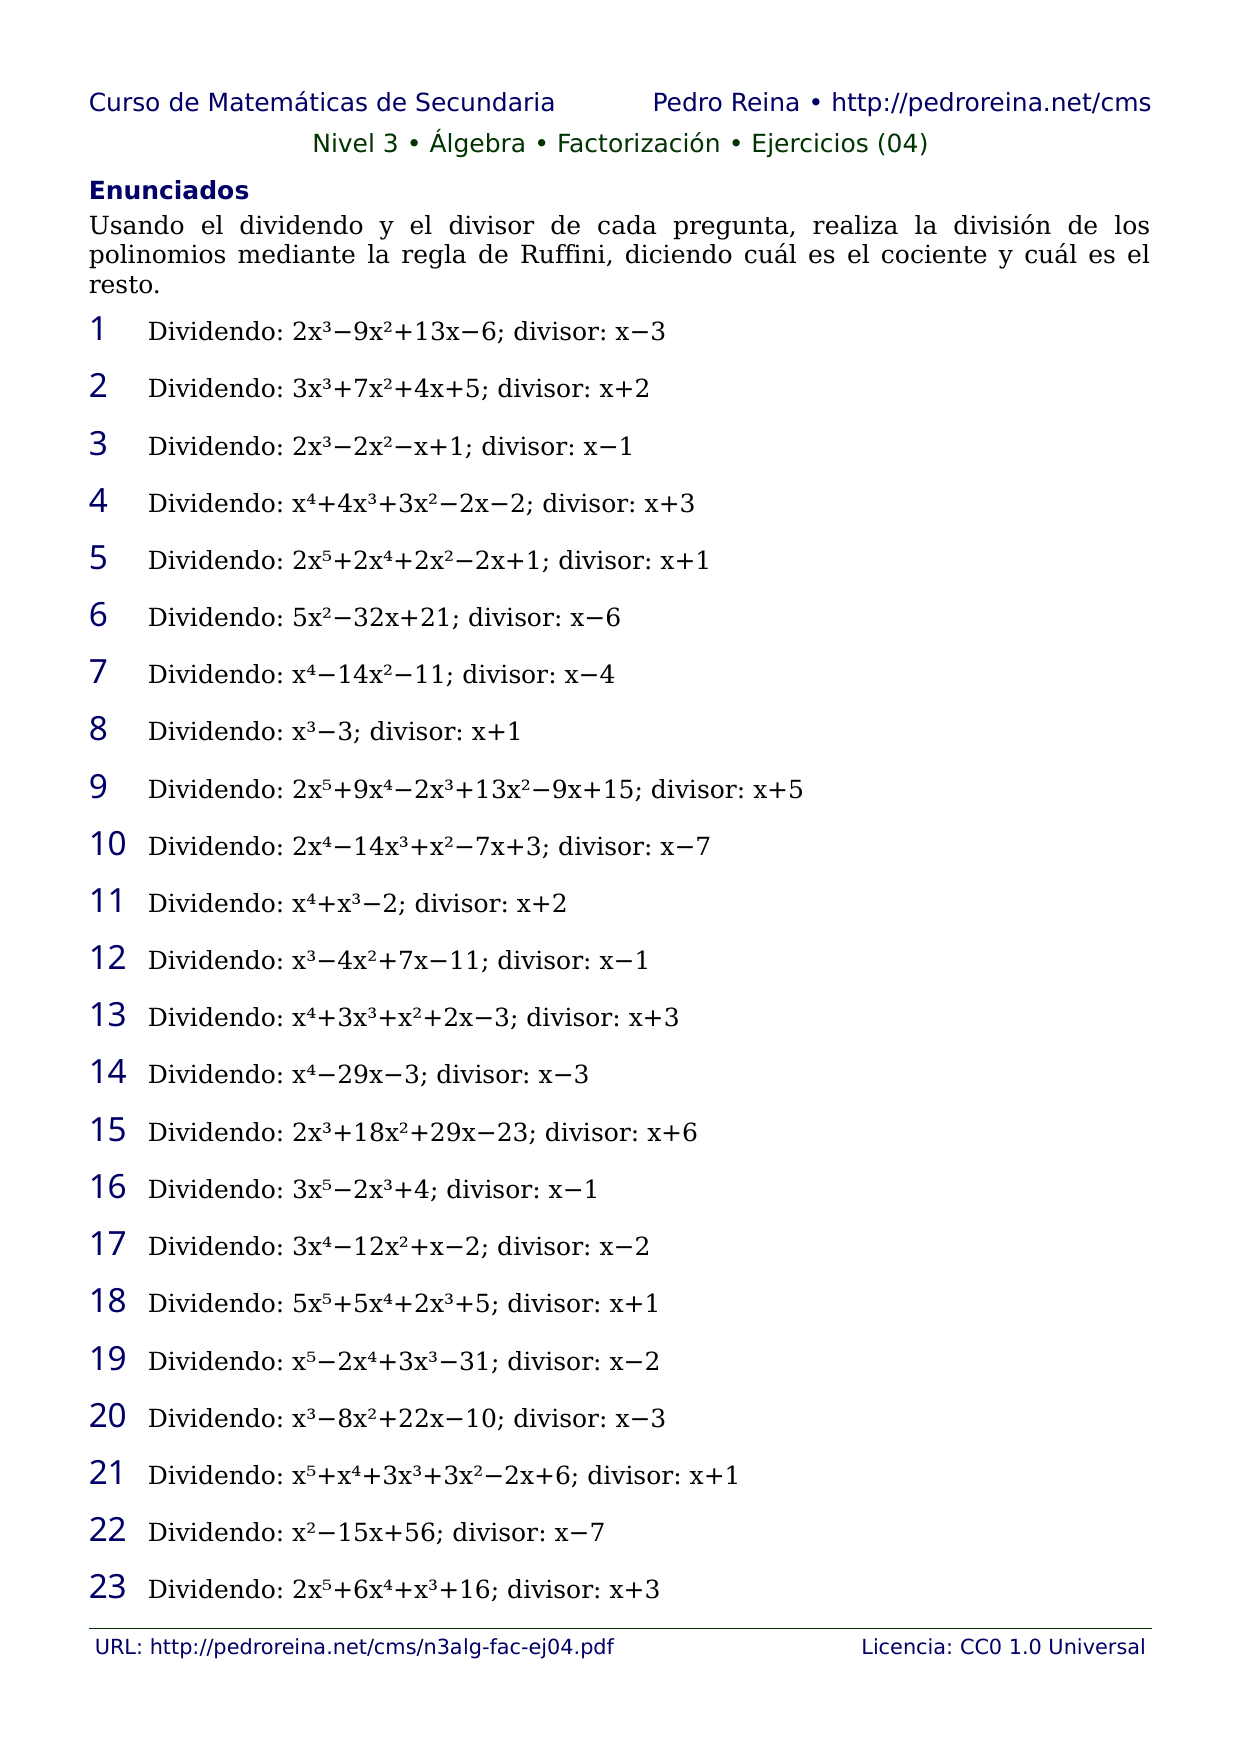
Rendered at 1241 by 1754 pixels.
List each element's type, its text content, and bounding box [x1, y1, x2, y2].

list Dividendo: x³−4x²+7x−11; divisor: x−1 [88, 934, 1152, 979]
list Dividendo: 2x³−2x²−x+1; divisor: x−1 [88, 419, 1152, 465]
list Dividendo: 2x⁵+2x⁴+2x²−2x+1; divisor: x+1 [88, 534, 1152, 579]
text Curso de Matemáticas de Secundaria Pedro Reina • http://pedroreina.net/cms [88, 88, 1152, 118]
list Dividendo: x⁴−14x²−11; divisor: x−4 [88, 648, 1152, 693]
list Dividendo: x³−3; divisor: x+1 [88, 705, 1152, 751]
list Dividendo: x²−15x+56; divisor: x−7 [88, 1506, 1152, 1551]
list Dividendo: 2x⁴−14x³+x²−7x+3; divisor: x−7 [88, 819, 1152, 865]
list Dividendo: 3x⁵−2x³+4; divisor: x−1 [88, 1163, 1152, 1208]
list Dividendo: x⁴+4x³+3x²−2x−2; divisor: x+3 [88, 476, 1152, 522]
list Dividendo: x⁵−2x⁴+3x³−31; divisor: x−2 [88, 1334, 1152, 1380]
list Dividendo: x⁵+x⁴+3x³+3x²−2x+6; divisor: x+1 [88, 1449, 1152, 1494]
list Dividendo: 2x³−9x²+13x−6; divisor: x−3 [88, 305, 1152, 350]
list Dividendo: 2x⁵+6x⁴+x³+16; divisor: x+3 [88, 1563, 1152, 1608]
text Usando el dividendo y el divisor de cada pregunta, realiza la división de los polinomios mediante la regla de Ruffini, diciendo cuál es el cociente y cuál es el resto. [88, 211, 1152, 299]
list Dividendo: 5x²−32x+21; divisor: x−6 [88, 591, 1152, 636]
list Dividendo: x⁴−29x−3; divisor: x−3 [88, 1048, 1152, 1094]
list Dividendo: 2x⁵+9x⁴−2x³+13x²−9x+15; divisor: x+5 [88, 762, 1152, 808]
list Dividendo: 3x⁴−12x²+x−2; divisor: x−2 [88, 1220, 1152, 1265]
list Dividendo: x³−8x²+22x−10; divisor: x−3 [88, 1391, 1152, 1437]
list Dividendo: x⁴+3x³+x²+2x−3; divisor: x+3 [88, 991, 1152, 1037]
list Dividendo: 3x³+7x²+4x+5; divisor: x+2 [88, 362, 1152, 407]
text Nivel 3 • Álgebra • Factorización • Ejercicios (04) [88, 129, 1152, 159]
list Dividendo: x⁴+x³−2; divisor: x+2 [88, 877, 1152, 922]
list Dividendo: 2x³+18x²+29x−23; divisor: x+6 [88, 1106, 1152, 1151]
list Dividendo: 5x⁵+5x⁴+2x³+5; divisor: x+1 [88, 1277, 1152, 1322]
text Enunciados [88, 176, 1152, 206]
